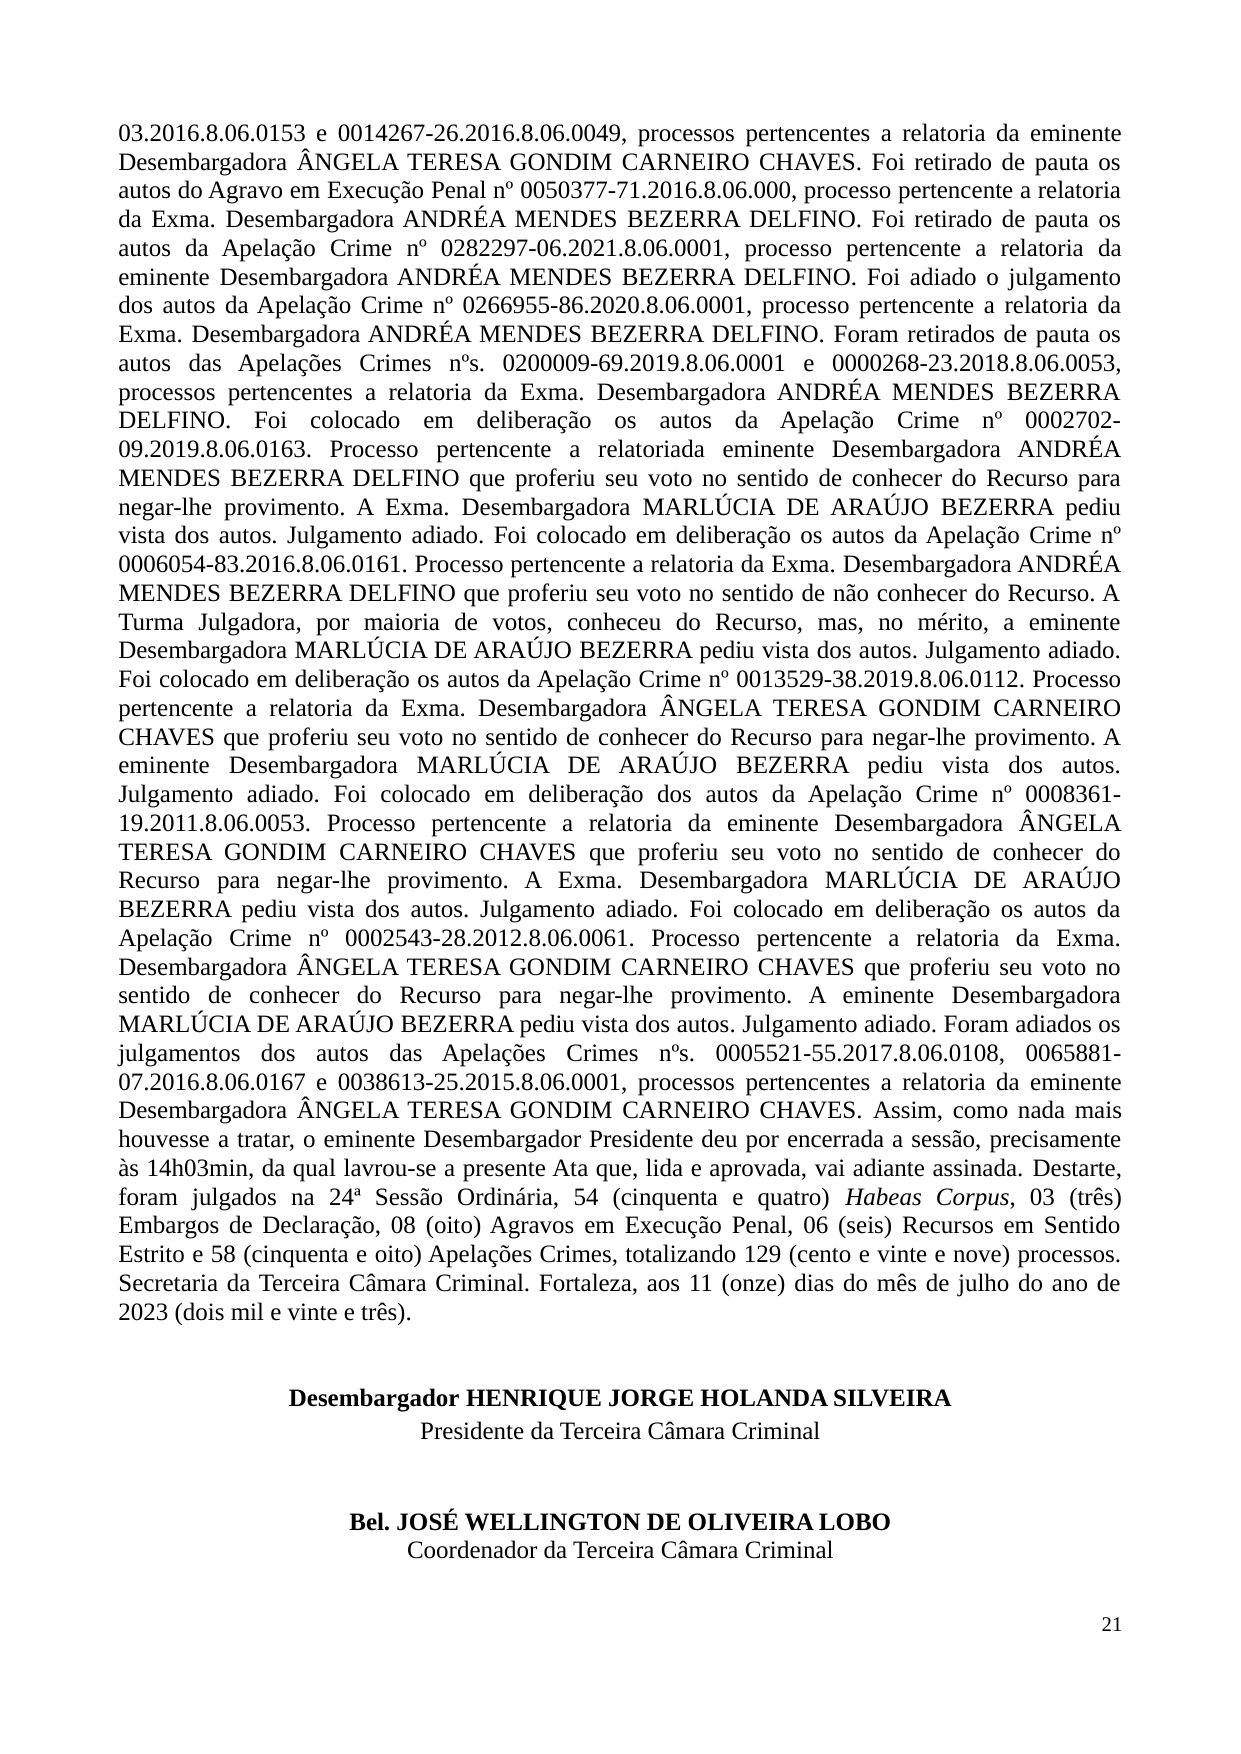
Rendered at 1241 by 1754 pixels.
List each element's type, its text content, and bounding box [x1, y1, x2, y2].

text Desembargador HENRIQUE JORGE HOLANDA SILVEIRA [118, 1383, 1122, 1412]
text Presidente da Terceira Câmara Criminal [118, 1416, 1122, 1445]
text 03.2016.8.06.0153 e 0014267-26.2016.8.06.0049, processos pertencentes a relatoria da eminente Desembargadora ÂNGELA TERESA GONDIM CARNEIRO CHAVES. Foi retirado de pauta os autos do Agravo em Execução Penal nº 0050377-71.2016.8.06.000, processo pertencente a relatoria da Exma. Desembargadora ANDRÉA MENDES BEZERRA DELFINO. Foi retirado de pauta os autos da Apelação Crime nº 0282297-06.2021.8.06.0001, processo pertencente a relatoria da eminente Desembargadora ANDRÉA MENDES BEZERRA DELFINO. Foi adiado o julgamento dos autos da Apelação Crime nº 0266955-86.2020.8.06.0001, processo pertencente a relatoria da Exma. Desembargadora ANDRÉA MENDES BEZERRA DELFINO. Foram retirados de pauta os autos das Apelações Crimes nºs. 0200009-69.2019.8.06.0001 e 0000268-23.2018.8.06.0053, processos pertencentes a relatoria da Exma. Desembargadora ANDRÉA MENDES BEZERRA DELFINO. Foi colocado em deliberação os autos da Apelação Crime nº 0002702-09.2019.8.06.0163. Processo pertencente a relatoriada eminente Desembargadora ANDRÉA MENDES BEZERRA DELFINO que proferiu seu voto no sentido de conhecer do Recurso para negar-lhe provimento. A Exma. Desembargadora MARLÚCIA DE ARAÚJO BEZERRA pediu vista dos autos. Julgamento adiado. Foi colocado em deliberação os autos da Apelação Crime nº 0006054-83.2016.8.06.0161. Processo pertencente a relatoria da Exma. Desembargadora ANDRÉA MENDES BEZERRA DELFINO que proferiu seu voto no sentido de não conhecer do Recurso. A Turma Julgadora, por maioria de votos, conheceu do Recurso, mas, no mérito, a eminente Desembargadora MARLÚCIA DE ARAÚJO BEZERRA pediu vista dos autos. Julgamento adiado. Foi colocado em deliberação os autos da Apelação Crime nº 0013529-38.2019.8.06.0112. Processo pertencente a relatoria da Exma. Desembargadora ÂNGELA TERESA GONDIM CARNEIRO CHAVES que proferiu seu voto no sentido de conhecer do Recurso para negar-lhe provimento. A eminente Desembargadora MARLÚCIA DE ARAÚJO BEZERRA pediu vista dos autos. Julgamento adiado. Foi colocado em deliberação dos autos da Apelação Crime nº 0008361-19.2011.8.06.0053. Processo pertencente a relatoria da eminente Desembargadora ÂNGELA TERESA GONDIM CARNEIRO CHAVES que proferiu seu voto no sentido de conhecer do Recurso para negar-lhe provimento. A Exma. Desembargadora MARLÚCIA DE ARAÚJO BEZERRA pediu vista dos autos. Julgamento adiado. Foi colocado em deliberação os autos da Apelação Crime nº 0002543-28.2012.8.06.0061. Processo pertencente a relatoria da Exma. Desembargadora ÂNGELA TERESA GONDIM CARNEIRO CHAVES que proferiu seu voto no sentido de conhecer do Recurso para negar-lhe provimento. A eminente Desembargadora MARLÚCIA DE ARAÚJO BEZERRA pediu vista dos autos. Julgamento adiado. Foram adiados os julgamentos dos autos das Apelações Crimes nºs. 0005521-55.2017.8.06.0108, 0065881-07.2016.8.06.0167 e 0038613-25.2015.8.06.0001, processos pertencentes a relatoria da eminente Desembargadora ÂNGELA TERESA GONDIM CARNEIRO CHAVES. Assim, como nada mais houvesse a tratar, o eminente Desembargador Presidente deu por encerrada a sessão, precisamente às 14h03min, da qual lavrou-se a presente Ata que, lida e aprovada, vai adiante assinada. Destarte, foram julgados na 24ª Sessão Ordinária, 54 (cinquenta e quatro) Habeas Corpus, 03 (três) Embargos de Declaração, 08 (oito) Agravos em Execução Penal, 06 (seis) Recursos em Sentido Estrito e 58 (cinquenta e oito) Apelações Crimes, totalizando 129 (cento e vinte e nove) processos. Secretaria da Terceira Câmara Criminal. Fortaleza, aos 11 (onze) dias do mês de julho do ano de 2023 (dois mil e vinte e três). [118, 118, 1122, 1326]
text Coordenador da Terceira Câmara Criminal [118, 1535, 1122, 1564]
text Bel. JOSÉ WELLINGTON DE OLIVEIRA LOBO [118, 1507, 1122, 1535]
